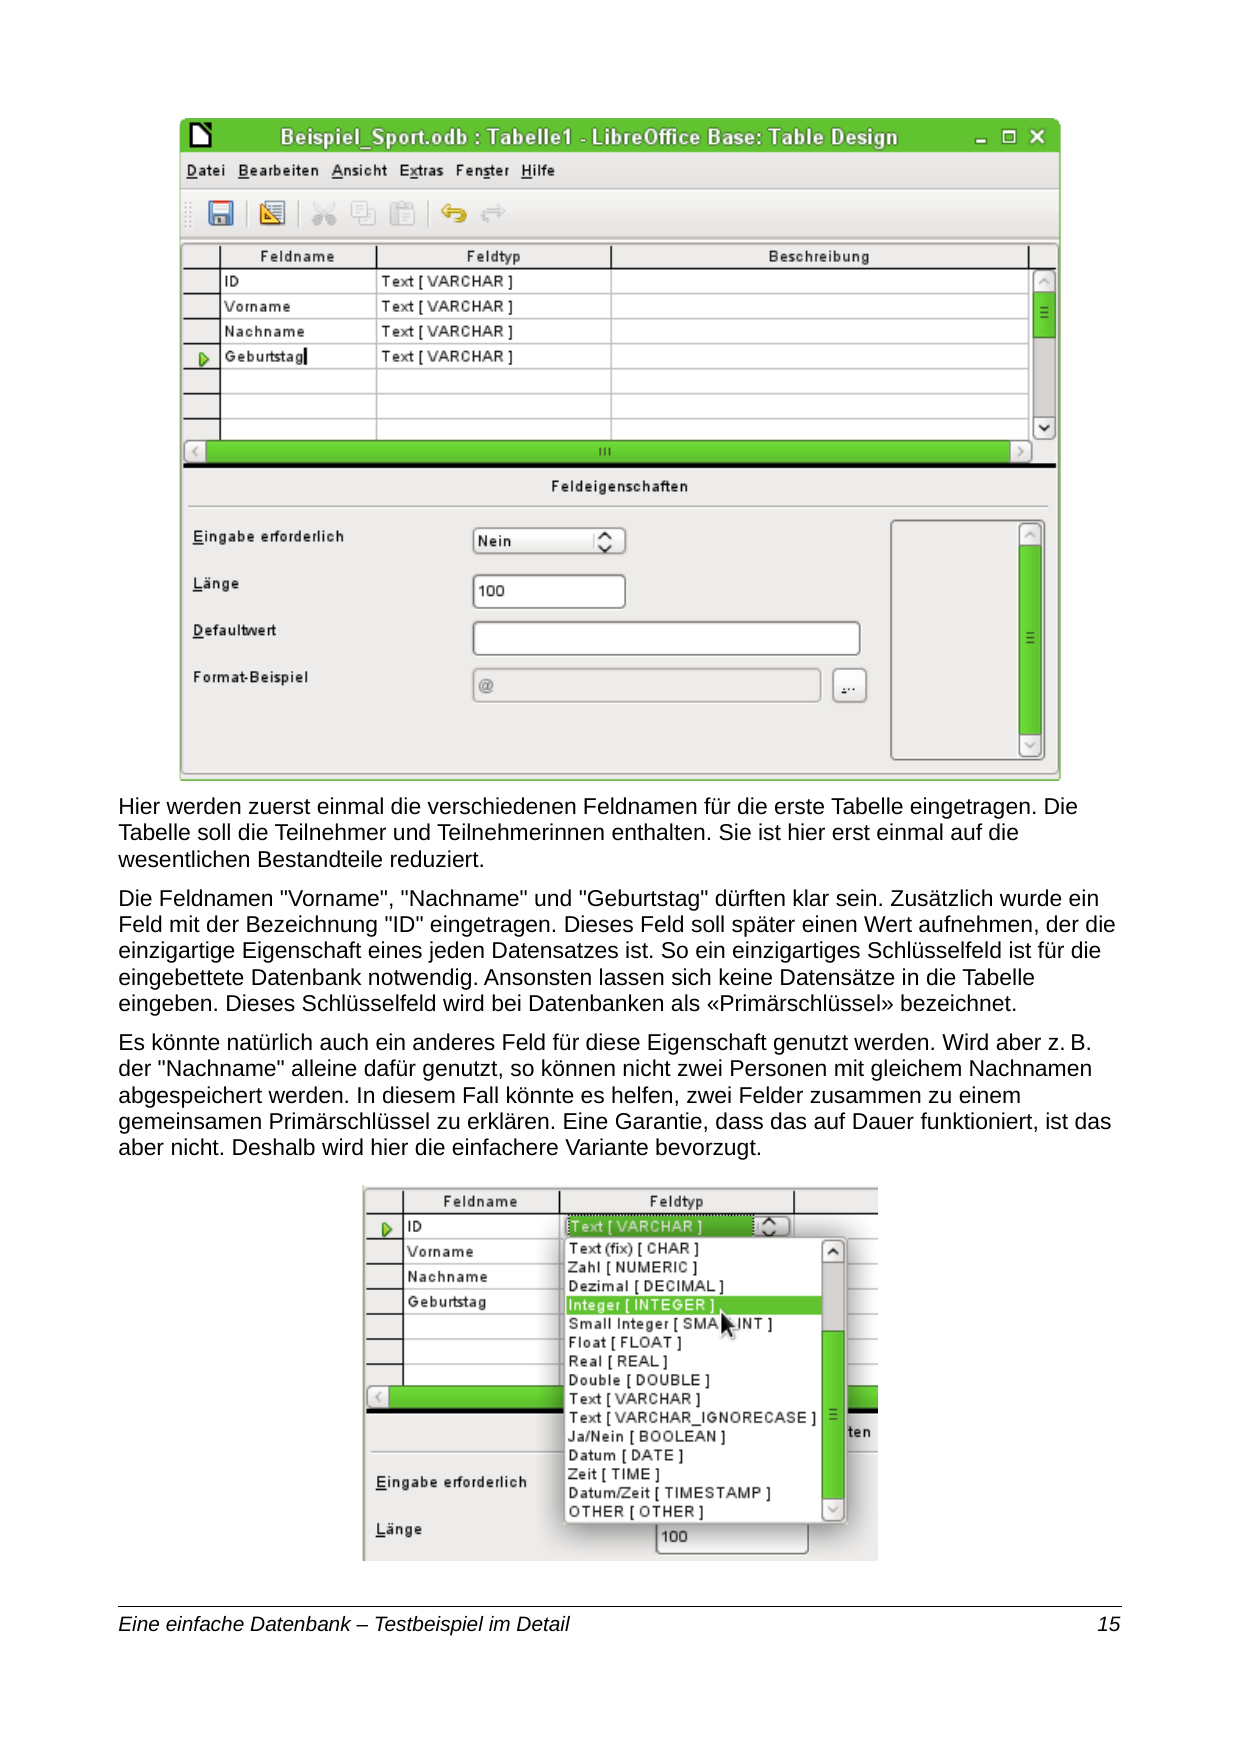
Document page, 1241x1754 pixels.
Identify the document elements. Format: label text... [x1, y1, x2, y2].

picture [179, 118, 1061, 781]
text Es könnte natürlich auch ein anderes Feld für diese Eigenschaft genutzt werden. Wird aber z. B. der "Nachname" alleine dafür genutzt, so können nicht zwei Personen mit gleichem Nachnamen abgespeichert werden. In diesem Fall könnte es helfen, zwei Felder zusammen zu einem gemeinsamen Primärschlüssel zu erklären. Eine Garantie, dass das auf Dauer funktioniert, ist das aber nicht. Deshalb wird hier die einfachere Variante bevorzugt. [118, 1029, 1122, 1161]
text Die Feldnamen "Vorname", "Nachname" und "Geburtstag" dürften klar sein. Zusätzlich wurde ein Feld mit der Bezeichnung "ID" eingetragen. Dieses Feld soll später einen Wert aufnehmen, der die einzigartige Eigenschaft eines jeden Datensatzes ist. So ein einzigartiges Schlüsselfeld ist für die eingebettete Datenbank notwendig. Ansonsten lassen sich keine Datensätze in die Tabelle eingeben. Dieses Schlüsselfeld wird bei Datenbanken als «Primärschlüssel» bezeichnet. [118, 884, 1122, 1016]
picture [362, 1185, 878, 1561]
text Hier werden zuerst einmal die verschiedenen Feldnamen für die erste Tabelle eingetragen. Die Tabelle soll die Teilnehmer und Teilnehmerinnen enthalten. Sie ist hier erst einmal auf die wesentlichen Bestandteile reduziert. [118, 793, 1122, 872]
